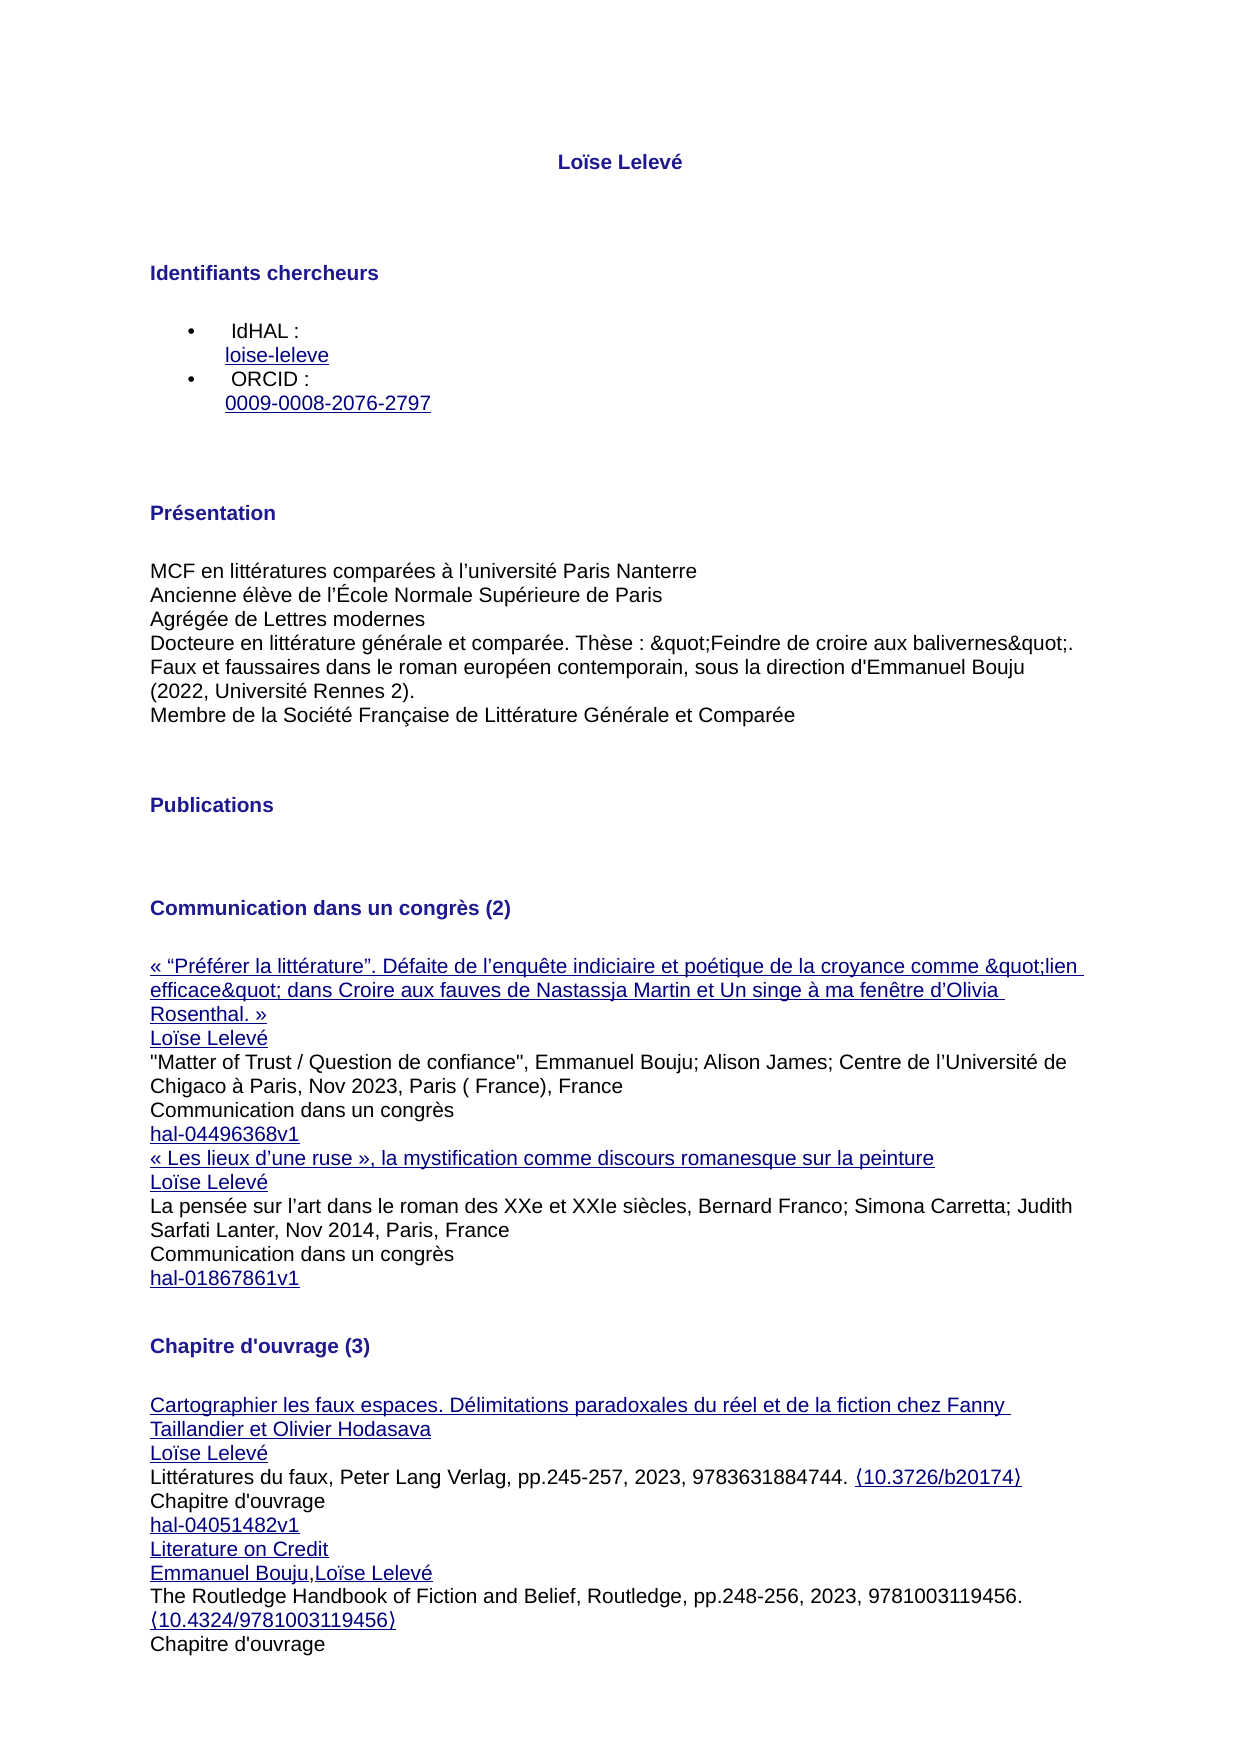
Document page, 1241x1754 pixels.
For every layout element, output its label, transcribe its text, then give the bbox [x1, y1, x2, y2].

subtitle Présentation [150, 501, 1090, 525]
table_header Cartographier les faux espaces. Délimitations paradoxales du réel et de la fiction chez Fanny Taillandier et Olivier Hodasava Loïse Lelevé Littératures du faux, Peter Lang Verlag, pp.245-257, 2023, 9783631884744. ⟨10.3726/b20174⟩ Chapitre d'ouvrage hal-04051482v1 [150, 1393, 1090, 1536]
table_cell Literature on Credit Emmanuel Bouju,Loïse Lelevé The Routledge Handbook of Fiction and Belief, Routledge, pp.248-256, 2023, 9781003119456. ⟨10.4324/9781003119456⟩ Chapitre d'ouvrage [150, 1536, 1090, 1656]
list IdHAL : [187, 319, 1090, 343]
subtitle Publications [150, 793, 1090, 817]
text Agrégée de Lettres modernes [150, 607, 1090, 631]
list 0009-0008-2076-2797 [187, 391, 1090, 414]
text MCF en littératures comparées à l’université Paris Nanterre [150, 559, 1090, 583]
list loise-leleve [187, 343, 1090, 367]
subtitle Chapitre d'ouvrage (3) [150, 1334, 1090, 1358]
table_cell « Les lieux d’une ruse », la mystification comme discours romanesque sur la peinture Loïse Lelevé La pensée sur l’art dans le roman des XXe et XXIe siècles, Bernard Franco; Simona Carretta; Judith Sarfati Lanter, Nov 2014, Paris, France Communication dans un congrès hal-01867861v1 [150, 1146, 1090, 1289]
text Ancienne élève de l’École Normale Supérieure de Paris [150, 583, 1090, 607]
table_header « “Préférer la littérature”. Défaite de l’enquête indiciaire et poétique de la croyance comme &quot;lien efficace&quot; dans Croire aux fauves de Nastassja Martin et Un singe à ma fenêtre d’Olivia Rosenthal. » Loïse Lelevé "Matter of Trust / Question de confiance", Emmanuel Bouju; Alison James; Centre de l’Université de Chigaco à Paris, Nov 2023, Paris ( France), France Communication dans un congrès hal-04496368v1 [150, 954, 1090, 1146]
list ORCID : [187, 367, 1090, 391]
subtitle Loïse Lelevé [150, 150, 1090, 174]
subtitle Identifiants chercheurs [150, 260, 1090, 284]
text Membre de la Société Française de Littérature Générale et Comparée [150, 703, 1090, 727]
text Docteure en littérature générale et comparée. Thèse : &quot;Feindre de croire aux balivernes&quot;. Faux et faussaires dans le roman européen contemporain, sous la direction d'Emmanuel Bouju (2022, Université Rennes 2). [150, 631, 1090, 703]
subtitle Communication dans un congrès (2) [150, 896, 1090, 920]
